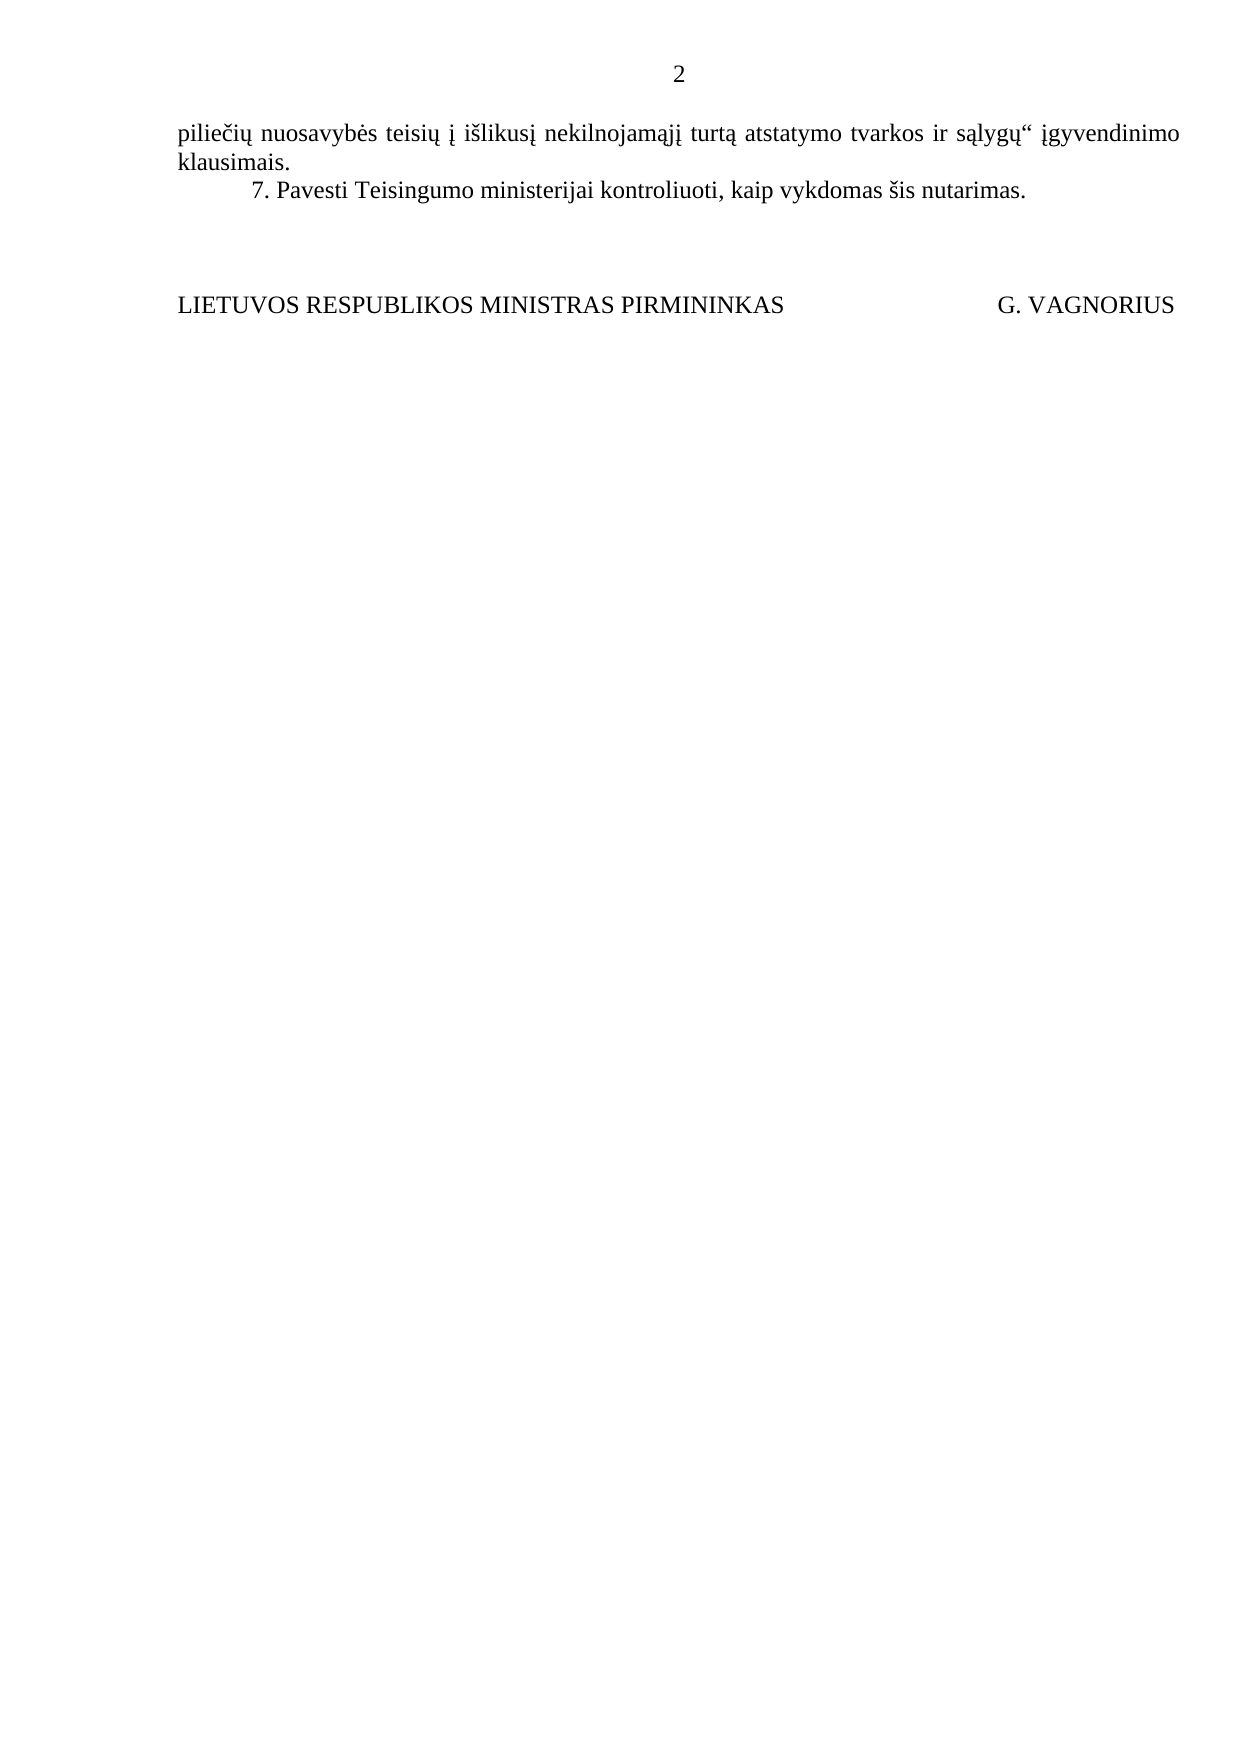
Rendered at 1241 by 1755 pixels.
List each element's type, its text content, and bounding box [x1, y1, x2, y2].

text 7. Pavesti Teisingumo ministerijai kontroliuoti, kaip vykdomas šis nutarimas. [177, 176, 1181, 204]
text LIETUVOS RESPUBLIKOS MINISTRAS PIRMININKAS G. VAGNORIUS [177, 291, 1181, 319]
text piliečių nuosavybės teisių į išlikusį nekilnojamąjį turtą atstatymo tvarkos ir sąlygų“ įgyvendinimo klausimais. [177, 118, 1181, 176]
